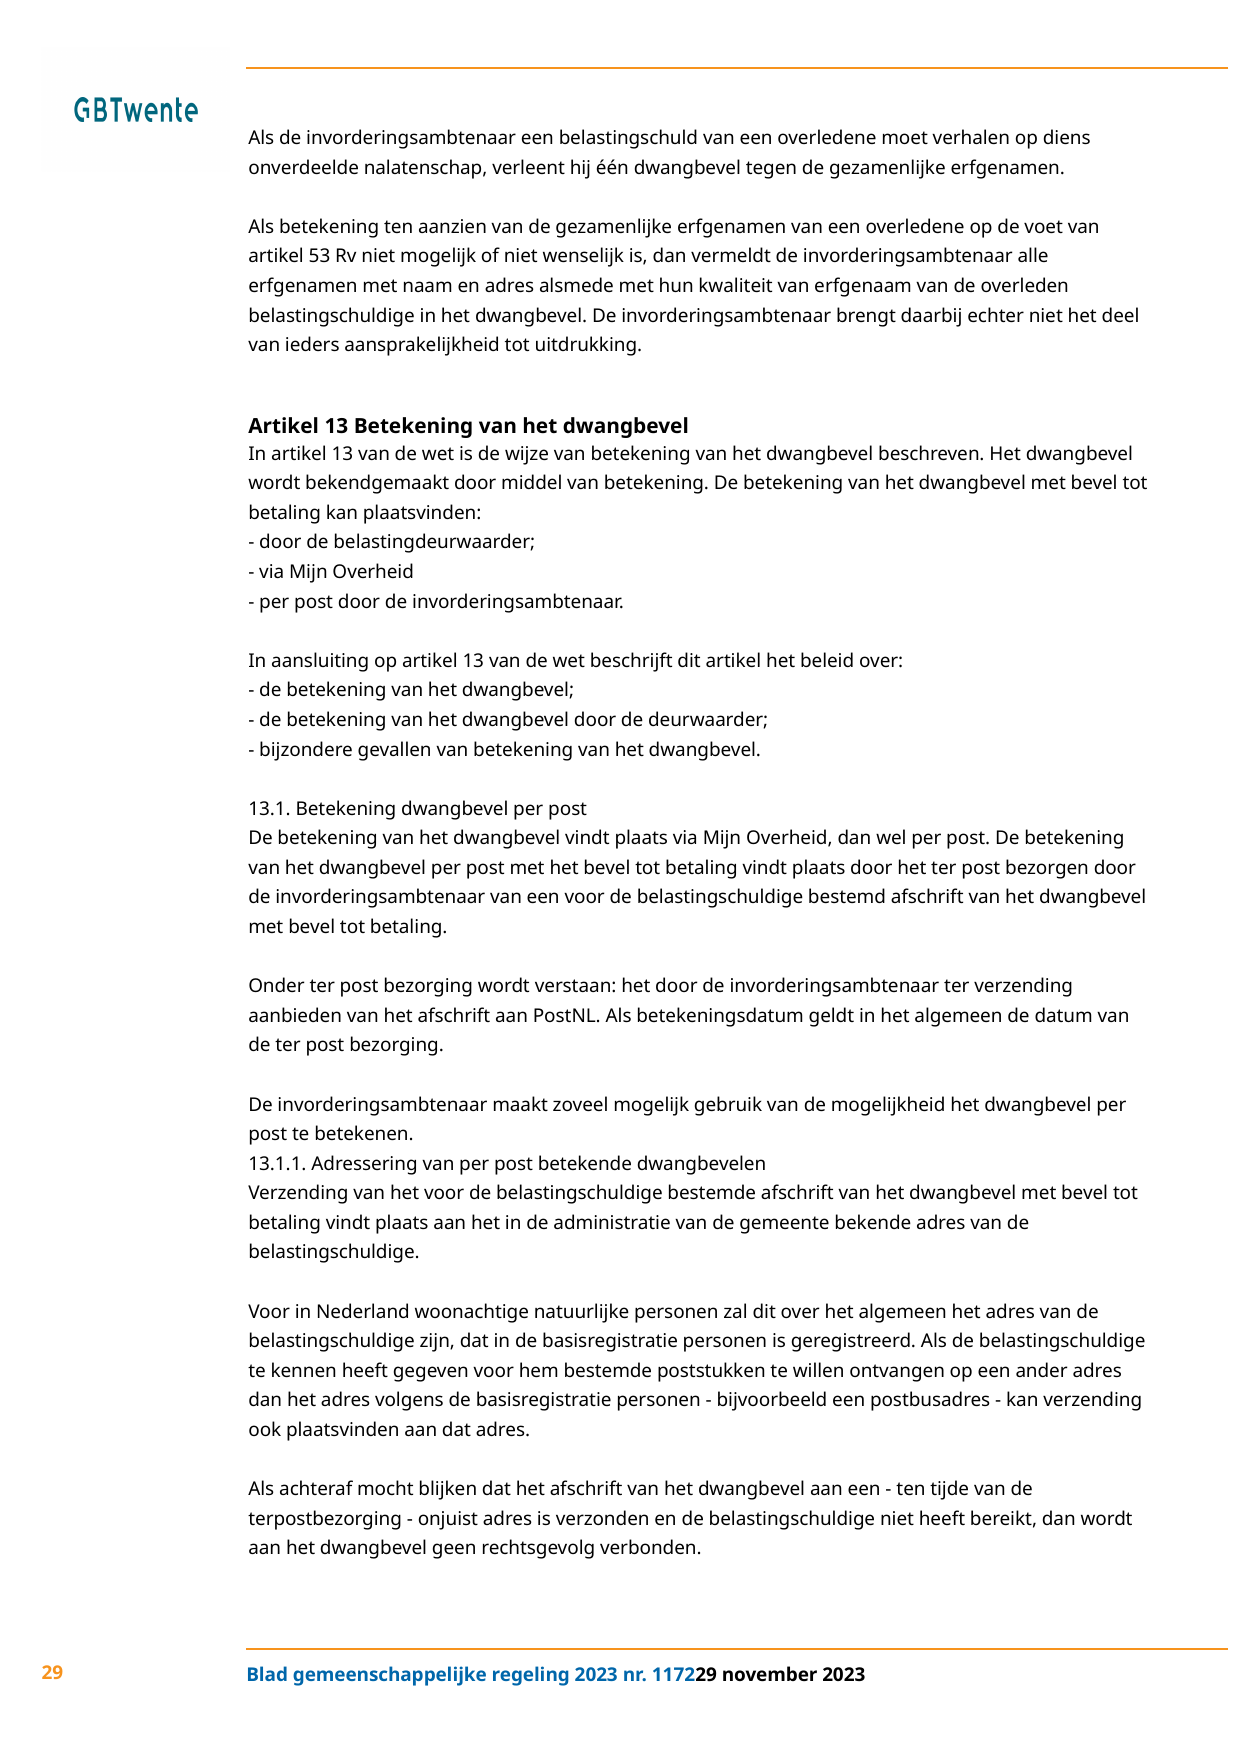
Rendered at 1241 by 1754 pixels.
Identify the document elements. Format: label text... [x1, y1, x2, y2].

text De betekening van het dwangbevel vindt plaats via Mijn Overheid, dan wel per post. De betekening van het dwangbevel per post met het bevel tot betaling vindt plaats door het ter post bezorgen door de invorderingsambtenaar van een voor de belastingschuldige bestemd afschrift van het dwangbevel met bevel tot betaling. [248, 824, 1152, 939]
picture [41, 47, 231, 172]
text Verzending van het voor de belastingschuldige bestemde afschrift van het dwangbevel met bevel tot betaling vindt plaats aan het in de administratie van de gemeente bekende adres van de belastingschuldige. [248, 1179, 1152, 1264]
text - via Mijn Overheid [248, 558, 1152, 584]
text 13.1. Betekening dwangbevel per post [248, 795, 1152, 821]
text De invorderingsambtenaar maakt zoveel mogelijk gebruik van de mogelijkheid het dwangbevel per post te betekenen. [248, 1091, 1152, 1146]
text Als betekening ten aanzien van de gezamenlijke erfgenamen van een overledene op de voet van artikel 53 Rv niet mogelijk of niet wenselijk is, dan vermeldt de invorderingsambtenaar alle erfgenamen met naam en adres alsmede met hun kwaliteit van erfgenaam van de overleden belastingschuldige in het dwangbevel. De invorderingsambtenaar brengt daarbij echter niet het deel van ieders aansprakelijkheid tot uitdrukking. [248, 213, 1152, 357]
text Als achteraf mocht blijken dat het afschrift van het dwangbevel aan een - ten tijde van de terpostbezorging - onjuist adres is verzonden en de belastingschuldige niet heeft bereikt, dan wordt aan het dwangbevel geen rechtsgevolg verbonden. [248, 1475, 1152, 1560]
text In artikel 13 van de wet is de wijze van betekening van het dwangbevel beschreven. Het dwangbevel wordt bekendgemaakt door middel van betekening. De betekening van het dwangbevel met bevel tot betaling kan plaatsvinden: [248, 440, 1152, 525]
text Onder ter post bezorging wordt verstaan: het door de invorderingsambtenaar ter verzending aanbieden van het afschrift aan PostNL. Als betekeningsdatum geldt in het algemeen de datum van de ter post bezorging. [248, 972, 1152, 1057]
text Voor in Nederland woonachtige natuurlijke personen zal dit over het algemeen het adres van de belastingschuldige zijn, dat in de basisregistratie personen is geregistreerd. Als de belastingschuldige te kennen heeft gegeven voor hem bestemde poststukken te willen ontvangen op een ander adres dan het adres volgens de basisregistratie personen - bijvoorbeeld een postbusadres - kan verzending ook plaatsvinden aan dat adres. [248, 1298, 1152, 1442]
text Als de invorderingsambtenaar een belastingschuld van een overledene moet verhalen op diens onverdeelde nalatenschap, verleent hij één dwangbevel tegen de gezamenlijke erfgenamen. [248, 124, 1152, 180]
text - de betekening van het dwangbevel door de deurwaarder; [248, 706, 1152, 732]
text - de betekening van het dwangbevel; [248, 677, 1152, 702]
text - bijzondere gevallen van betekening van het dwangbevel. [248, 736, 1152, 761]
text - door de belastingdeurwaarder; [248, 529, 1152, 554]
text - per post door de invorderingsambtenaar. [248, 588, 1152, 613]
text In aansluiting op artikel 13 van de wet beschrijft dit artikel het beleid over: [248, 647, 1152, 673]
text 13.1.1. Adressering van per post betekende dwangbevelen [248, 1150, 1152, 1176]
text Artikel 13 Betekening van het dwangbevel [248, 411, 1152, 440]
